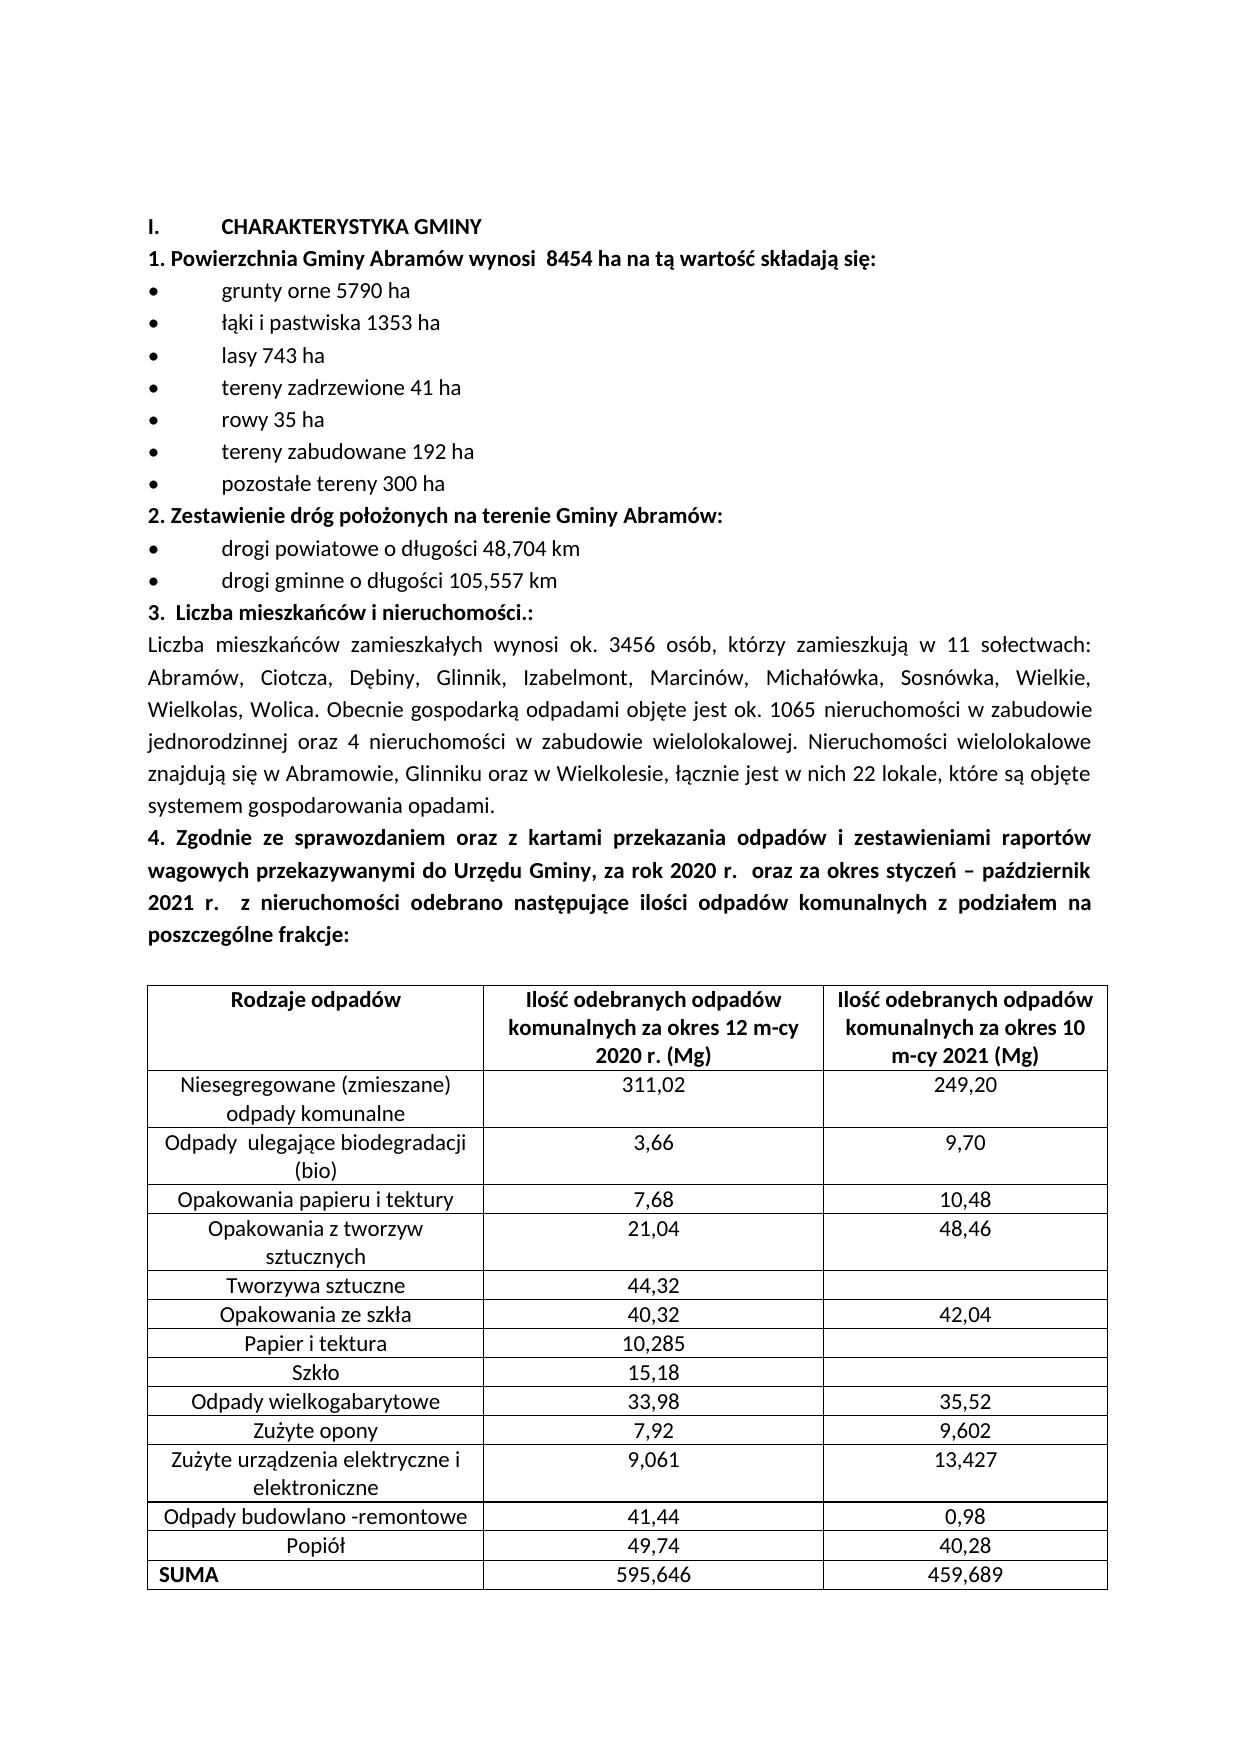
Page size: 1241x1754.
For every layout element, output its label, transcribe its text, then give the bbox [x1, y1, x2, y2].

table_cell 21,04 [484, 1214, 823, 1270]
text • drogi powiatowe o długości 48,704 km [148, 534, 1093, 562]
table_cell 459,689 [824, 1561, 1107, 1588]
table_cell Zużyte opony [148, 1416, 483, 1444]
text • tereny zabudowane 192 ha [148, 437, 1093, 465]
table_cell 595,646 [484, 1561, 823, 1588]
table_cell 49,74 [484, 1531, 823, 1559]
text • rowy 35 ha [148, 405, 1093, 433]
table_cell Papier i tektura [148, 1329, 483, 1357]
table_cell 15,18 [484, 1358, 823, 1386]
table_cell Tworzywa sztuczne [148, 1271, 483, 1299]
table_cell Niesegregowane (zmieszane) odpady komunalne [148, 1071, 483, 1127]
table_cell 9,061 [484, 1445, 823, 1501]
table_cell 10,48 [824, 1185, 1107, 1213]
table_cell 40,28 [824, 1531, 1107, 1559]
text 4. Zgodnie ze sprawozdaniem oraz z kartami przekazania odpadów i zestawieniami raportów wagowych przekazywanymi do Urzędu Gminy, za rok 2020 r. oraz za okres styczeń – październik 2021 r. z nieruchomości odebrano następujące ilości odpadów komunalnych z podziałem na poszczególne frakcje: [148, 823, 1093, 948]
text • grunty orne 5790 ha [148, 276, 1093, 304]
table_cell [824, 1271, 1107, 1299]
text Liczba mieszkańców zamieszkałych wynosi ok. 3456 osób, którzy zamieszkują w 11 sołectwach: Abramów, Ciotcza, Dębiny, Glinnik, Izabelmont, Marcinów, Michałówka, Sosnówka, Wielkie, Wielkolas, Wolica. Obecnie gospodarką odpadami objęte jest ok. 1065 nieruchomości w zabudowie jednorodzinnej oraz 4 nieruchomości w zabudowie wielolokalowej. Nieruchomości wielolokalowe znajdują się w Abramowie, Glinniku oraz w Wielkolesie, łącznie jest w nich 22 lokale, które są objęte systemem gospodarowania opadami. [148, 630, 1093, 819]
table_cell 13,427 [824, 1445, 1107, 1501]
table_cell Szkło [148, 1358, 483, 1386]
table_cell 33,98 [484, 1387, 823, 1415]
table_cell 41,44 [484, 1503, 823, 1530]
text • lasy 743 ha [148, 341, 1093, 369]
table_header Rodzaje odpadów [148, 986, 483, 1069]
text 3. Liczba mieszkańców i nieruchomości.: [148, 598, 1093, 626]
table_cell Zużyte urządzenia elektryczne i elektroniczne [148, 1445, 483, 1501]
table_cell Odpady wielkogabarytowe [148, 1387, 483, 1415]
table_cell 0,98 [824, 1503, 1107, 1530]
text 2. Zestawienie dróg położonych na terenie Gminy Abramów: [148, 502, 1093, 530]
text 1. Powierzchnia Gminy Abramów wynosi 8454 ha na tą wartość składają się: [148, 244, 1093, 272]
table_cell 10,285 [484, 1329, 823, 1357]
table_cell SUMA [148, 1561, 483, 1588]
table_cell 9,70 [824, 1128, 1107, 1184]
text • drogi gminne o długości 105,557 km [148, 566, 1093, 594]
table_cell 42,04 [824, 1300, 1107, 1328]
text • tereny zadrzewione 41 ha [148, 373, 1093, 401]
text • łąki i pastwiska 1353 ha [148, 308, 1093, 337]
table_cell 48,46 [824, 1214, 1107, 1270]
table_cell Opakowania z tworzyw sztucznych [148, 1214, 483, 1270]
text I. CHARAKTERYSTYKA GMINY [148, 148, 1093, 240]
table_cell Opakowania papieru i tektury [148, 1185, 483, 1213]
table_cell 40,32 [484, 1300, 823, 1328]
table_cell 9,602 [824, 1416, 1107, 1444]
table_cell 44,32 [484, 1271, 823, 1299]
table_cell [824, 1358, 1107, 1386]
table_cell Opakowania ze szkła [148, 1300, 483, 1328]
text • pozostałe tereny 300 ha [148, 469, 1093, 497]
table_cell [824, 1329, 1107, 1357]
table_cell Odpady ulegające biodegradacji (bio) [148, 1128, 483, 1184]
table_cell 7,92 [484, 1416, 823, 1444]
table_cell 311,02 [484, 1071, 823, 1127]
table_cell Popiół [148, 1531, 483, 1559]
table_header Ilość odebranych odpadów komunalnych za okres 12 m-cy 2020 r. (Mg) [484, 986, 823, 1069]
table_cell 7,68 [484, 1185, 823, 1213]
table_header Ilość odebranych odpadów komunalnych za okres 10 m-cy 2021 (Mg) [824, 986, 1107, 1069]
table_cell Odpady budowlano -remontowe [148, 1503, 483, 1530]
table_cell 3,66 [484, 1128, 823, 1184]
table_cell 35,52 [824, 1387, 1107, 1415]
table_cell 249,20 [824, 1071, 1107, 1127]
